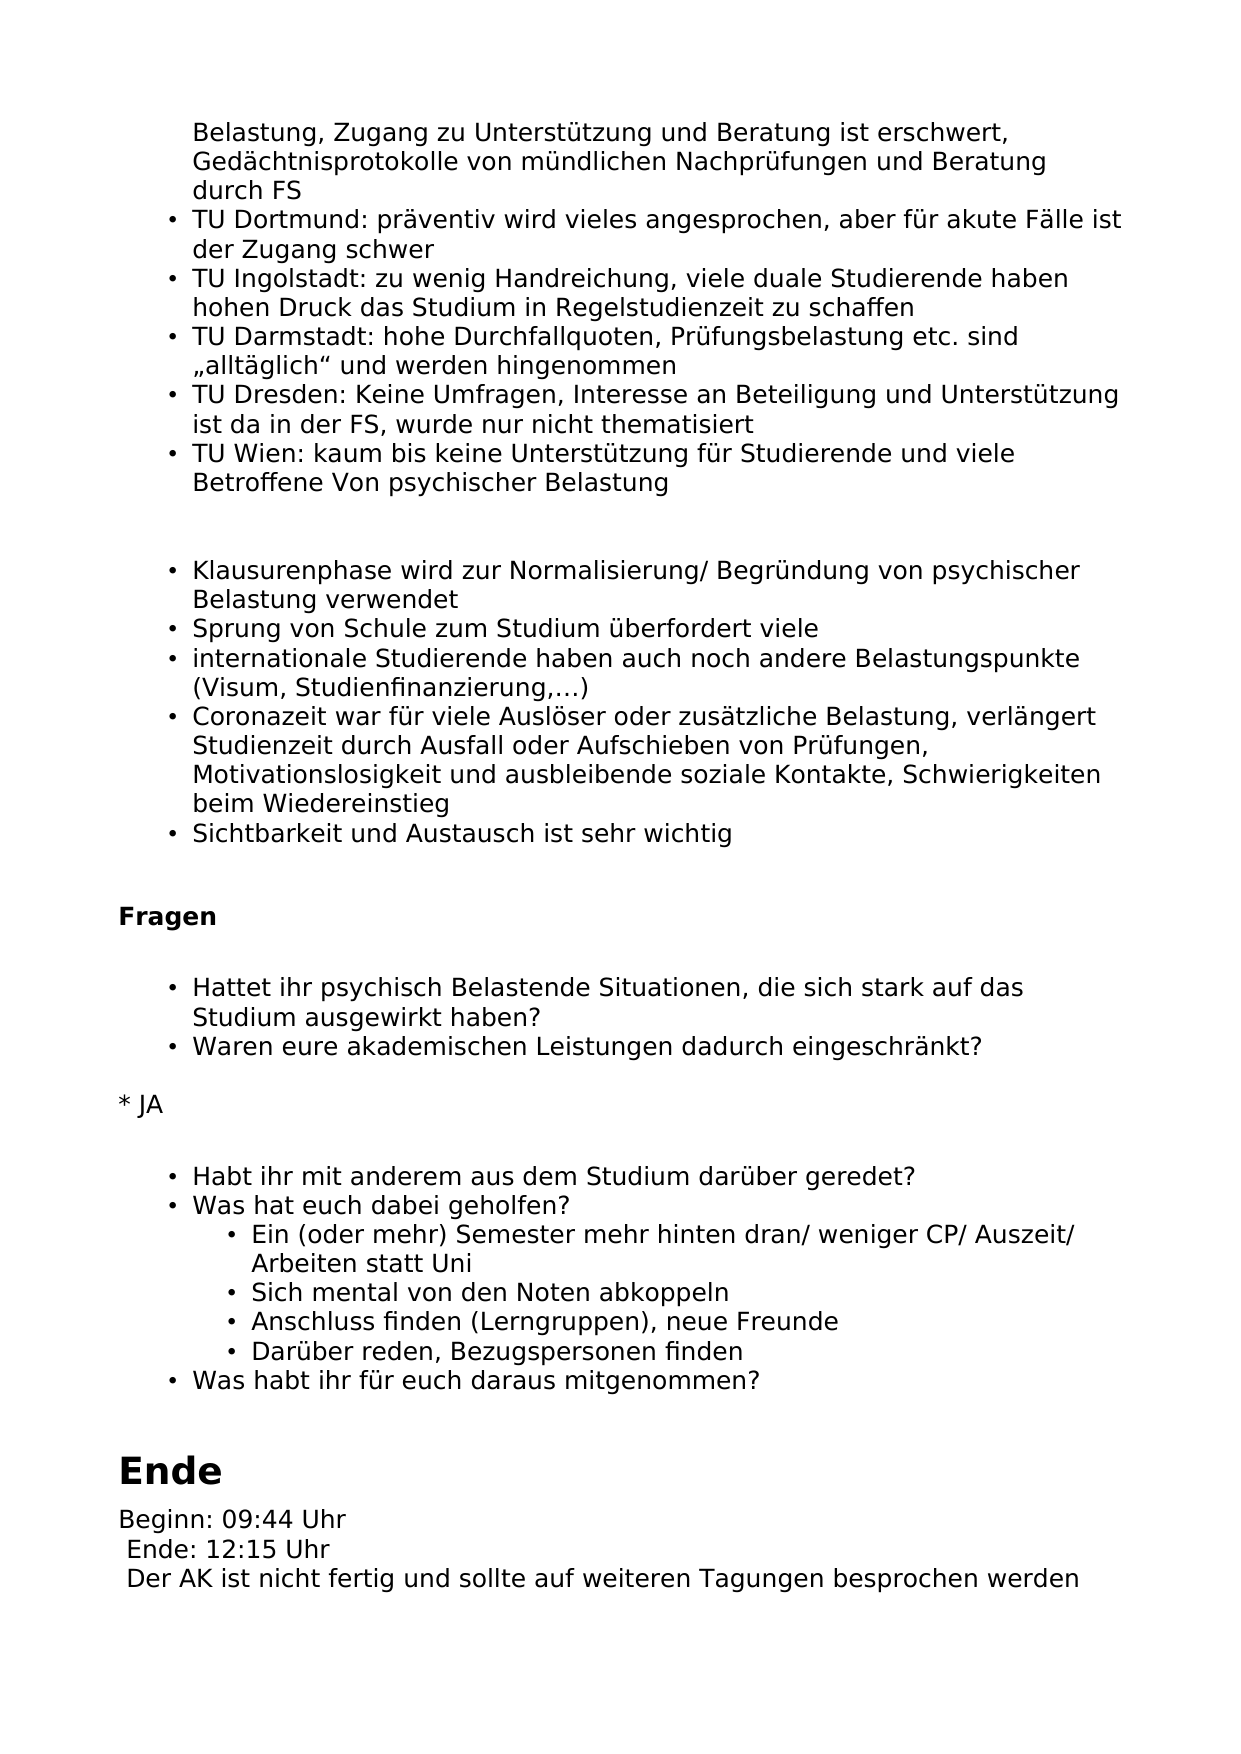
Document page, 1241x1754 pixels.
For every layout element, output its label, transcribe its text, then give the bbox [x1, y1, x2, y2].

subtitle Fragen [118, 902, 1122, 932]
list Sprung von Schule zum Studium überfordert viele [177, 614, 1122, 644]
list internationale Studierende haben auch noch andere Belastungspunkte (Visum, Studienfinanzierung,…) [177, 644, 1122, 702]
text * JA [118, 1091, 1122, 1120]
list TU Dortmund: präventiv wird vieles angesprochen, aber für akute Fälle ist der Zugang schwer [177, 206, 1122, 264]
list TU Wien: kaum bis keine Unterstützung für Studierende und viele Betroffene Von psychischer Belastung [177, 439, 1122, 497]
list Hattet ihr psychisch Belastende Situationen, die sich stark auf das Studium ausgewirkt haben? [177, 973, 1122, 1032]
list Waren eure akademischen Leistungen dadurch eingeschränkt? [177, 1032, 1122, 1061]
text Beginn: 09:44 Uhr Ende: 12:15 Uhr Der AK ist nicht fertig und sollte auf weiteren Tagungen besprochen werden [118, 1506, 1122, 1593]
list Coronazeit war für viele Auslöser oder zusätzliche Belastung, verlängert Studienzeit durch Ausfall oder Aufschieben von Prüfungen, Motivationslosigkeit und ausbleibende soziale Kontakte, Schwierigkeiten beim Wiedereinstieg [177, 702, 1122, 819]
list Darüber reden, Bezugspersonen finden [236, 1337, 1122, 1366]
list Was hat euch dabei geholfen? [177, 1191, 1122, 1220]
list Habt ihr mit anderem aus dem Studium darüber geredet? [177, 1162, 1122, 1191]
list Klausurenphase wird zur Normalisierung/ Begründung von psychischer Belastung verwendet [177, 556, 1122, 614]
list Sich mental von den Noten abkoppeln [236, 1278, 1122, 1307]
list Sichtbarkeit und Austausch ist sehr wichtig [177, 819, 1122, 848]
list Anschluss finden (Lerngruppen), neue Freunde [236, 1307, 1122, 1337]
list TU Dresden: Keine Umfragen, Interesse an Beteiligung und Unterstützung ist da in der FS, wurde nur nicht thematisiert [177, 381, 1122, 439]
list Ein (oder mehr) Semester mehr hinten dran/ weniger CP/ Auszeit/ Arbeiten statt Uni [236, 1220, 1122, 1278]
list Belastung, Zugang zu Unterstützung und Beratung ist erschwert, Gedächtnisprotokolle von mündlichen Nachprüfungen und Beratung durch FS [177, 118, 1122, 206]
list TU Darmstadt: hohe Durchfallquoten, Prüfungsbelastung etc. sind „alltäglich“ und werden hingenommen [177, 322, 1122, 381]
list TU Ingolstadt: zu wenig Handreichung, viele duale Studierende haben hohen Druck das Studium in Regelstudienzeit zu schaffen [177, 264, 1122, 322]
subtitle Ende [118, 1449, 1122, 1493]
list Was habt ihr für euch daraus mitgenommen? [177, 1366, 1122, 1395]
